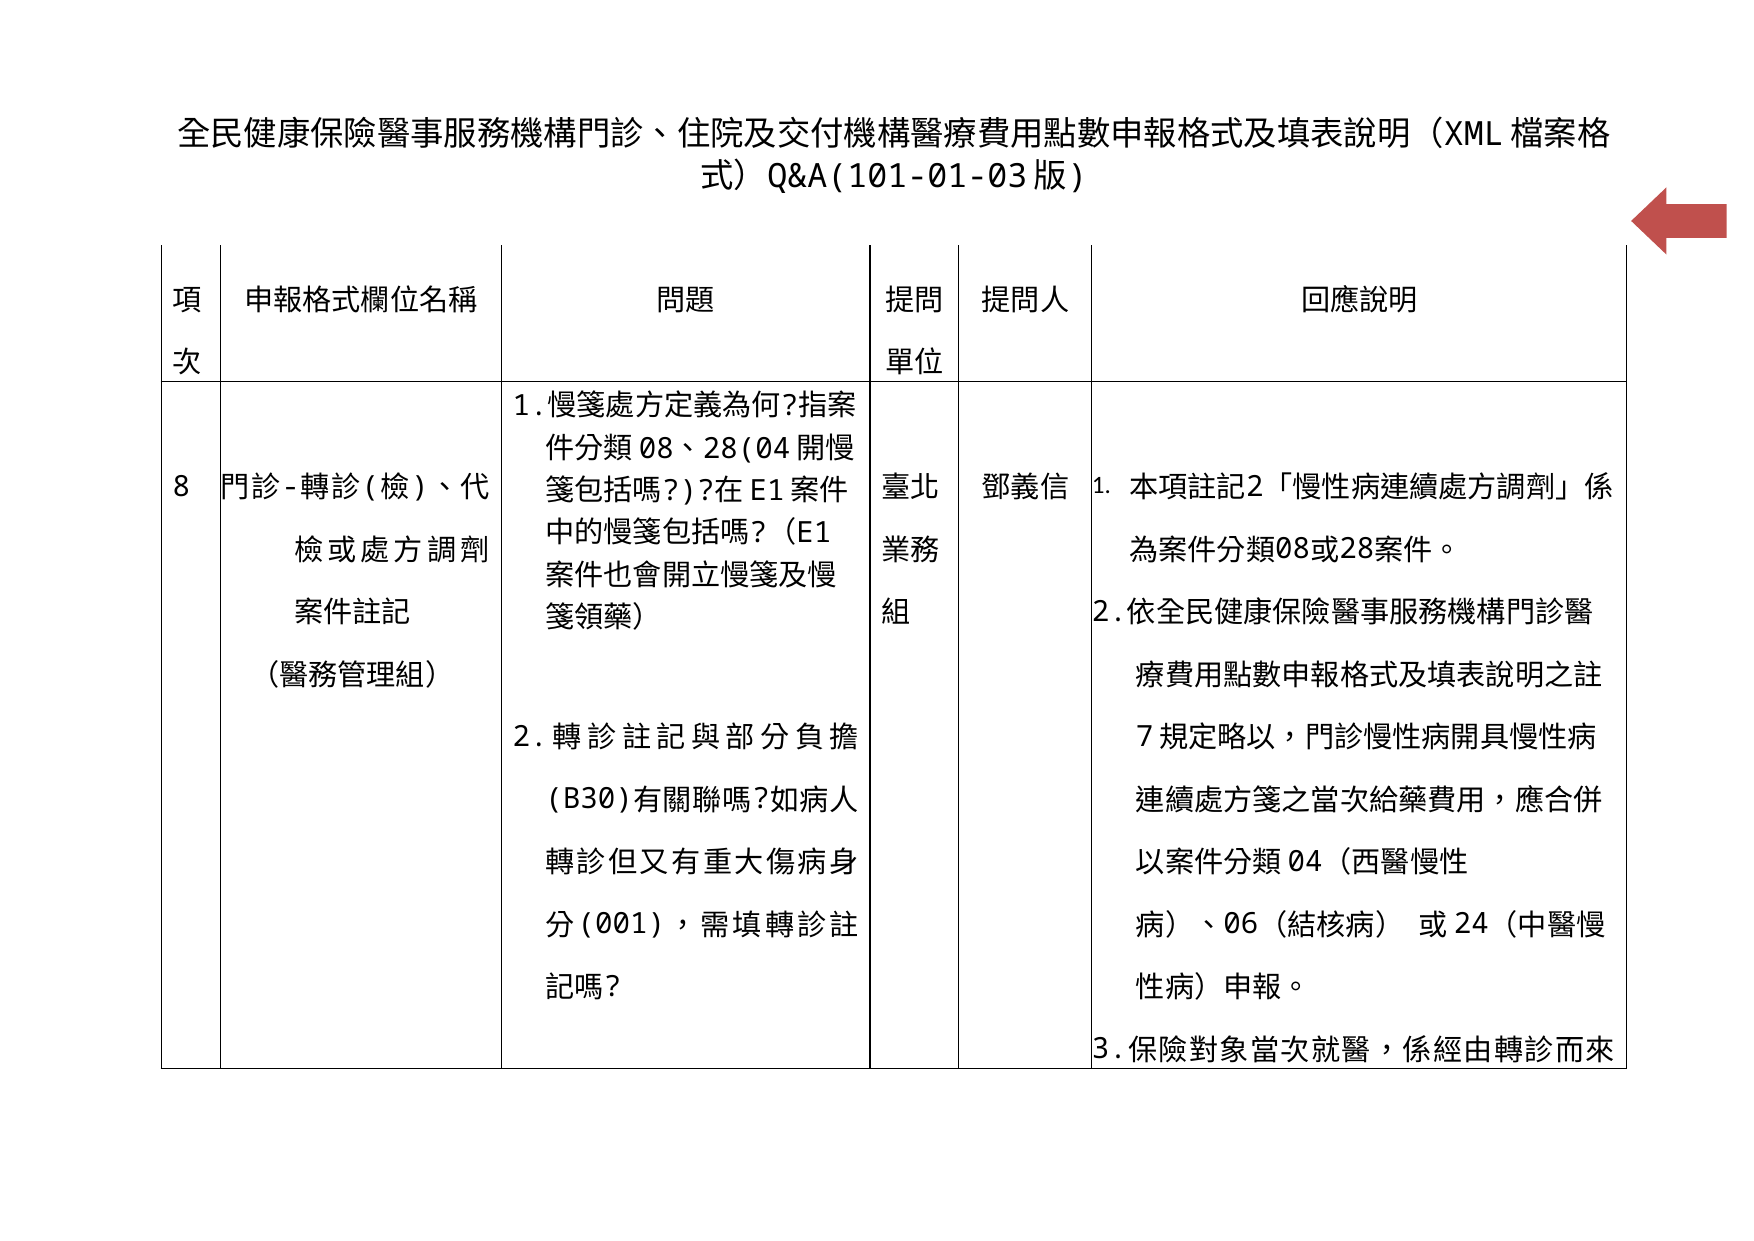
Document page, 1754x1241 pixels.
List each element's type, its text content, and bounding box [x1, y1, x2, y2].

table_header 項次 [158, 105, 1630, 381]
table_header 回應說明 [1092, 245, 1626, 381]
table_cell 臺北業務組 [871, 382, 958, 1068]
table_header 提問人 [959, 245, 1091, 381]
table_cell 1.慢箋處方定義為何?指案件分類08、28(04開慢箋包括嗎?)?在E1案件中的慢箋包括嗎?（E1案件也會開立慢箋及慢箋領藥） 2.轉診註記與部分負擔(B30)有關聯嗎?如病人轉診但又有重大傷病身分(001)，需填轉診註記嗎? [502, 382, 869, 1068]
table_header 申報格式欄位名稱 [221, 245, 501, 381]
table_header 提問單位 [871, 245, 958, 381]
table_cell 鄧義信 [959, 382, 1091, 1068]
table_cell 8 [162, 382, 220, 1068]
table_cell 門診-轉診(檢)、代檢或處方調劑案件註記 （醫務管理組） [221, 382, 501, 1068]
table_cell 本項註記2「慢性病連續處方調劑」係為案件分類08或28案件。 2.依全民健康保險醫事服務機構門診醫療費用點數申報格式及填表說明之註7規定略以，門診慢性病開具慢性病連續處方箋之當次給藥費用，應合併以案件分類04（西醫慢性病）、06（結核病） 或24（中醫慢性病）申報。 3.保險對象當次就醫，係經由轉診而來 [1092, 382, 1626, 1068]
table_header 問題 [502, 245, 869, 381]
